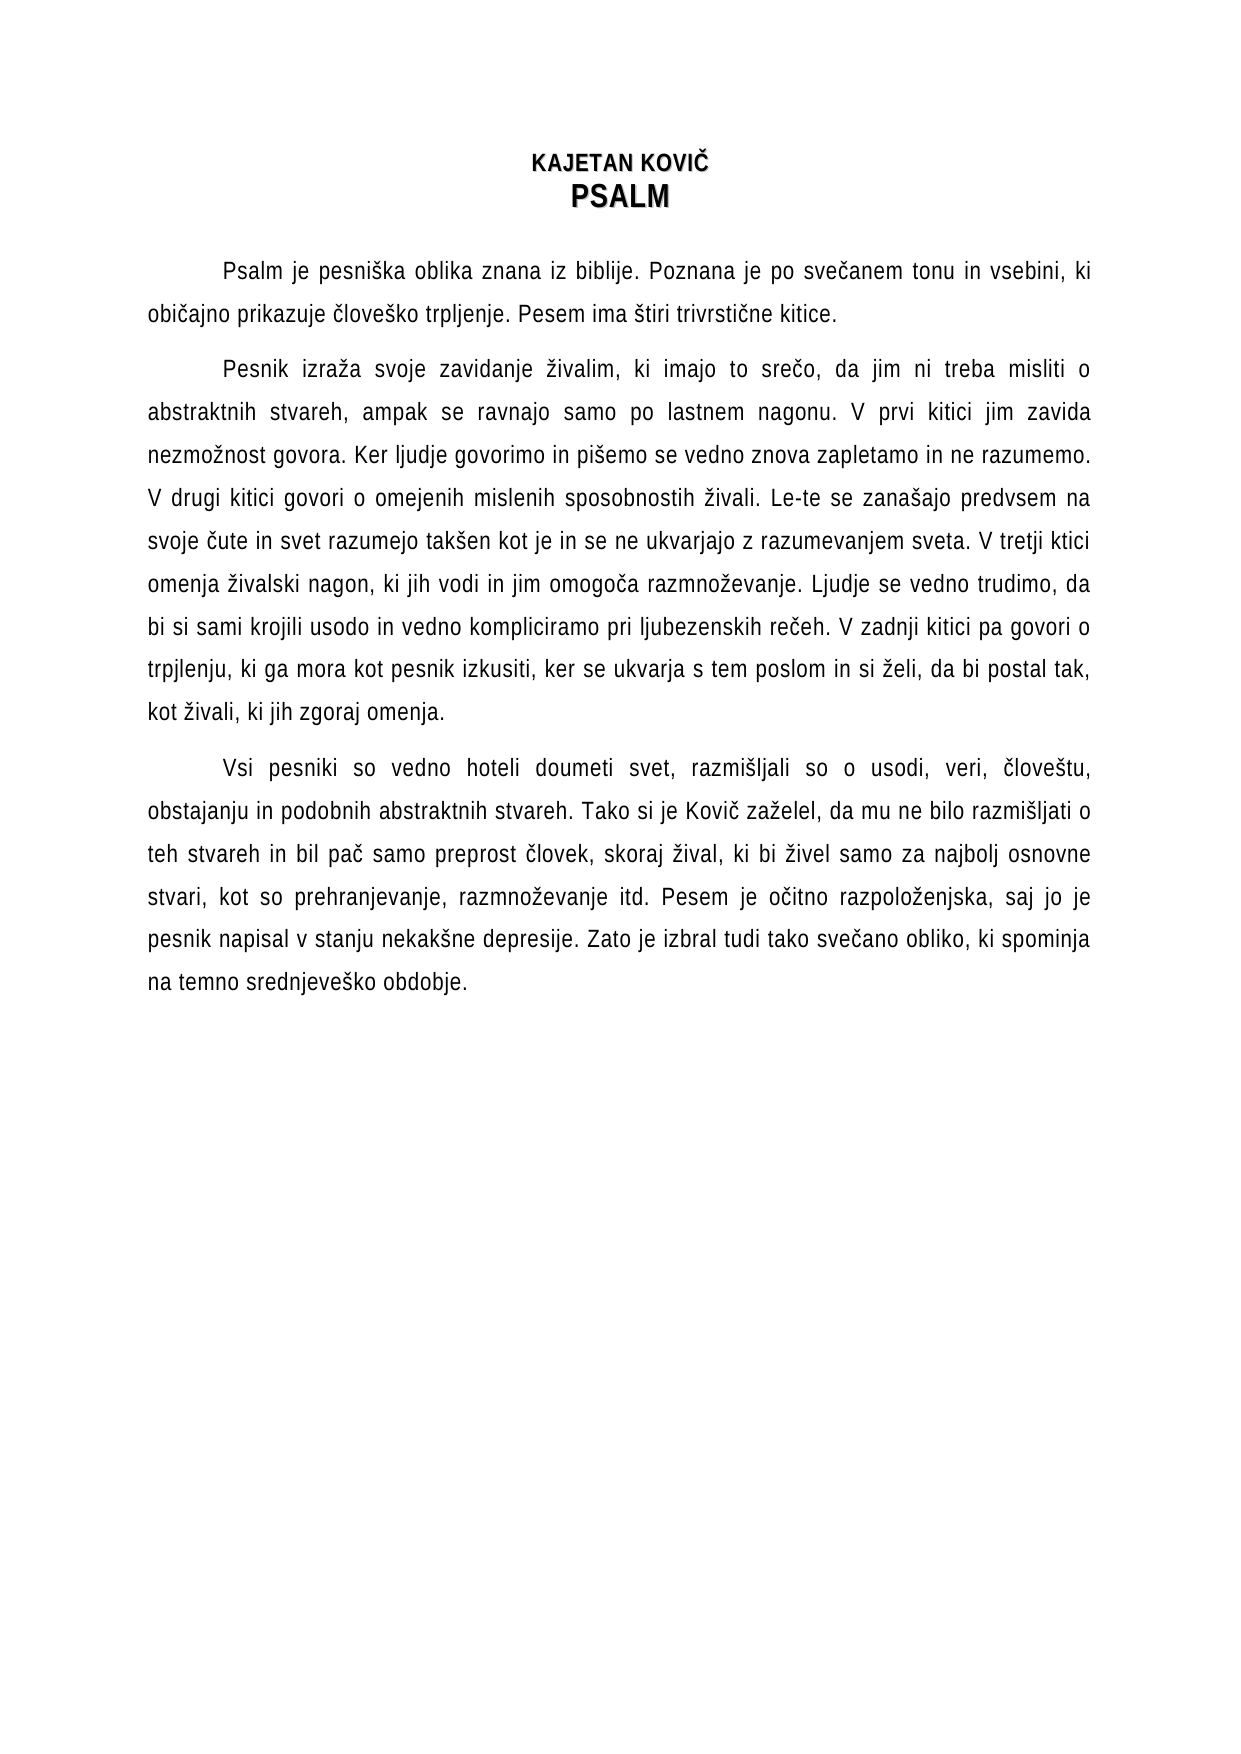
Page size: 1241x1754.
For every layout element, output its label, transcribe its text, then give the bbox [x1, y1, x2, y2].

text PSALM [148, 176, 1093, 214]
text Psalm je pesniška oblika znana iz biblije. Poznana je po svečanem tonu in vsebini, ki običajno prikazuje človeško trpljenje. Pesem ima štiri trivrstične kitice. [148, 256, 1093, 327]
text Vsi pesniki so vedno hoteli doumeti svet, razmišljali so o usodi, veri, človeštu, obstajanju in podobnih abstraktnih stvareh. Tako si je Kovič zaželel, da mu ne bilo razmišljati o teh stvareh in bil pač samo preprost človek, skoraj žival, ki bi živel samo za najbolj osnovne stvari, kot so prehranjevanje, razmnoževanje itd. Pesem je očitno razpoloženjska, saj jo je pesnik napisal v stanju nekakšne depresije. Zato je izbral tudi tako svečano obliko, ki spominja na temno srednjeveško obdobje. [148, 753, 1093, 996]
text Pesnik izraža svoje zavidanje živalim, ki imajo to srečo, da jim ni treba misliti o abstraktnih stvareh, ampak se ravnajo samo po lastnem nagonu. V prvi kitici jim zavida nezmožnost govora. Ker ljudje govorimo in pišemo se vedno znova zapletamo in ne razumemo. V drugi kitici govori o omejenih mislenih sposobnostih živali. Le-te se zanašajo predvsem na svoje čute in svet razumejo takšen kot je in se ne ukvarjajo z razumevanjem sveta. V tretji ktici omenja živalski nagon, ki jih vodi in jim omogoča razmnoževanje. Ljudje se vedno trudimo, da bi si sami krojili usodo in vedno kompliciramo pri ljubezenskih rečeh. V zadnji kitici pa govori o trpjlenju, ki ga mora kot pesnik izkusiti, ker se ukvarja s tem poslom in si želi, da bi postal tak, kot živali, ki jih zgoraj omenja. [148, 354, 1093, 726]
title KAJETAN KOVIČ [148, 148, 1093, 176]
